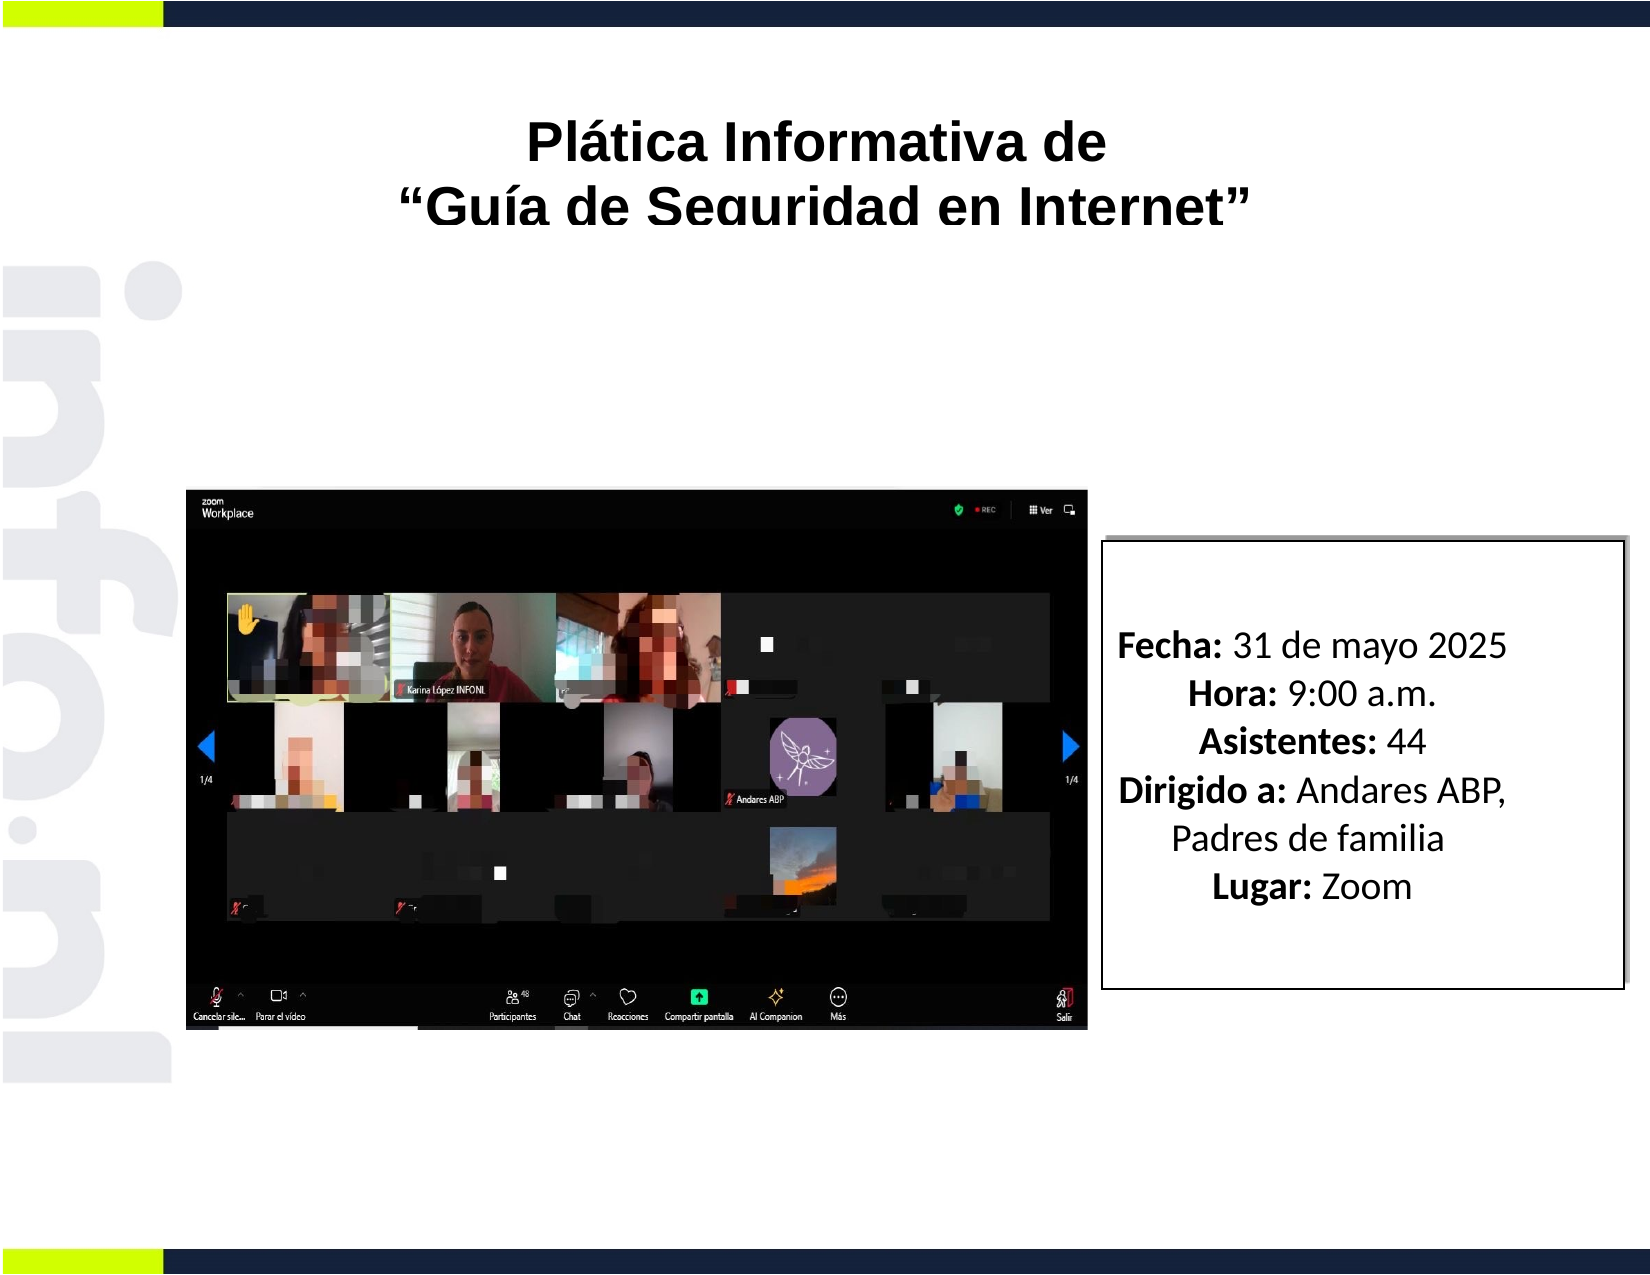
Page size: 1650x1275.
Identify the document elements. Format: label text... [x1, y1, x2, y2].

text Plática Informativa de [277, 109, 1372, 173]
text “Guía de Seguridad en Internet” [277, 173, 1372, 225]
